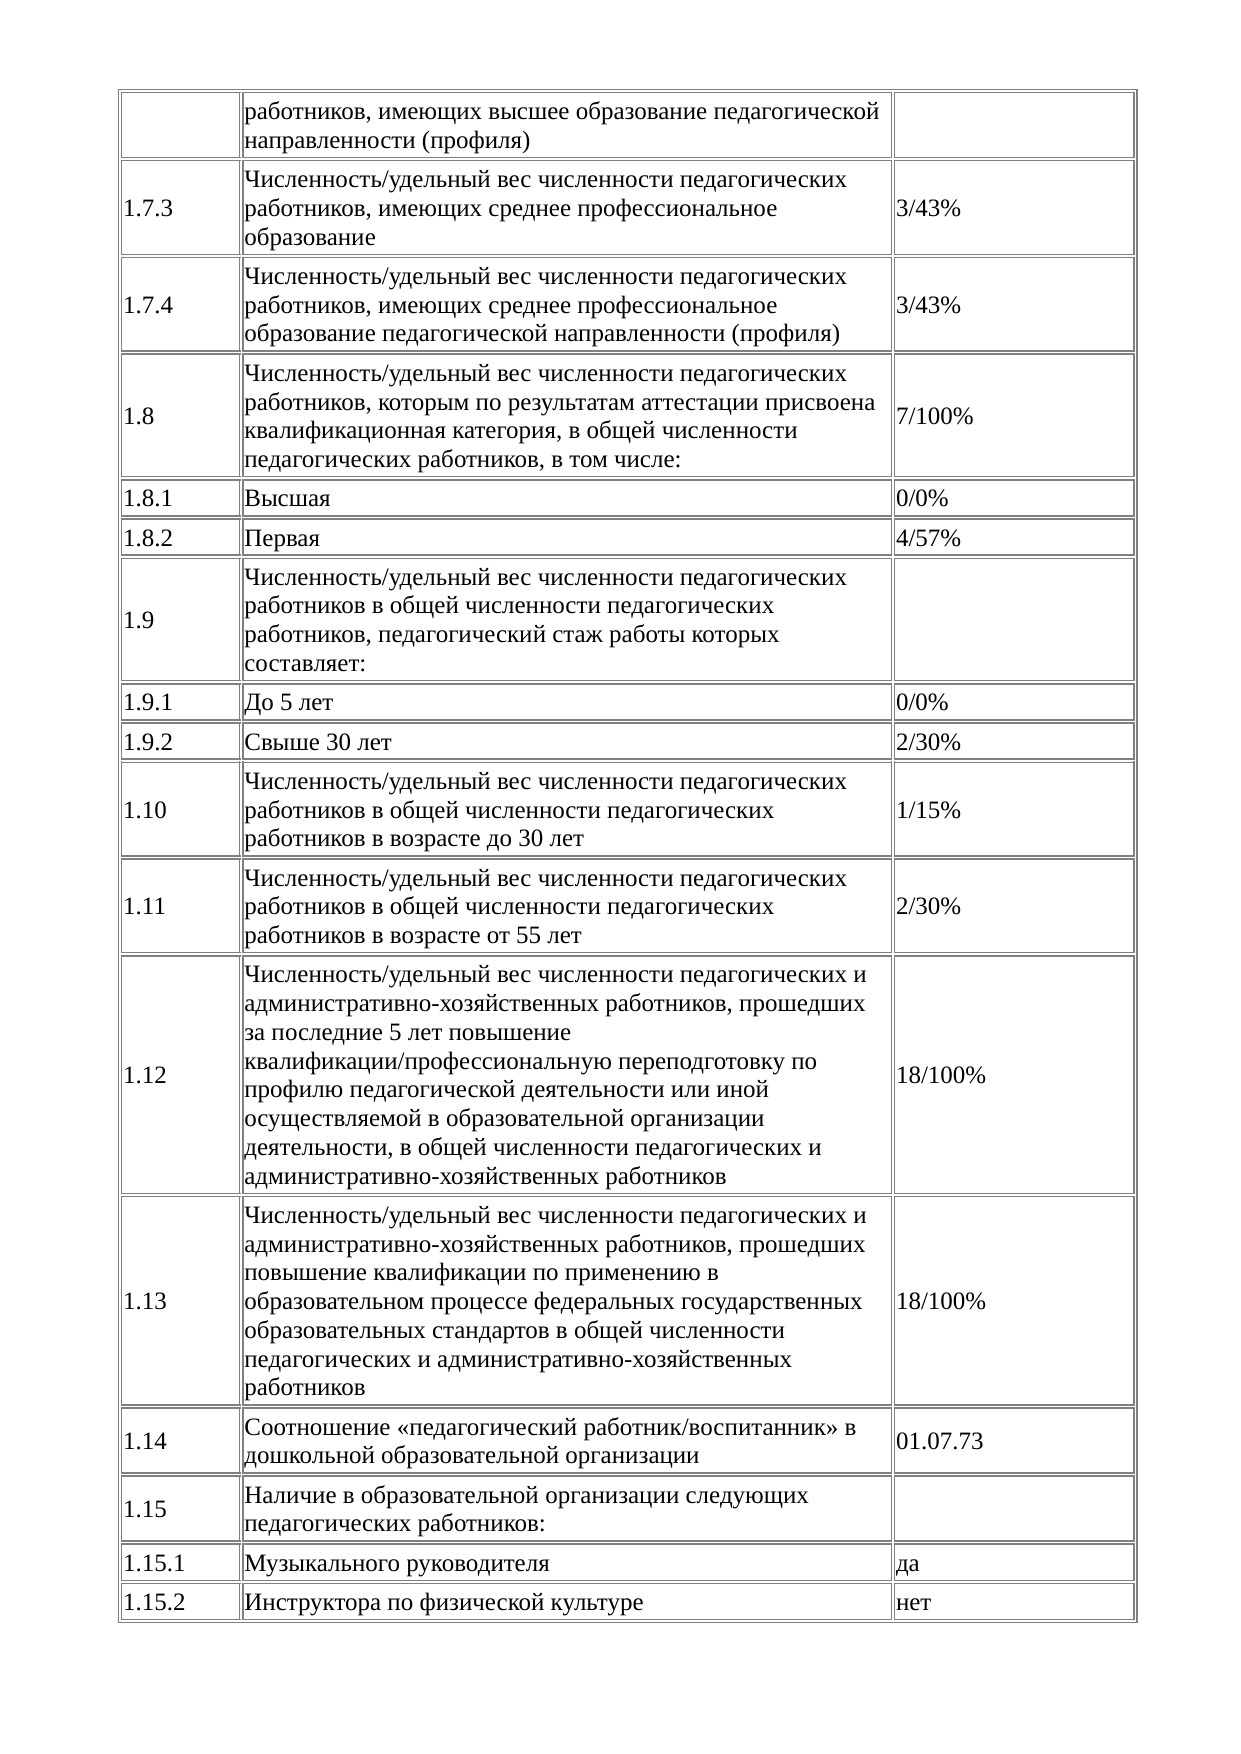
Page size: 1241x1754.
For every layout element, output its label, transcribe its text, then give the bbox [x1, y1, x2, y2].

table_cell 1.15.2 [122, 1584, 239, 1619]
table_cell [895, 93, 1133, 157]
table_cell Численность/удельный вес численности педагогических работников в общей численности педагогических работников в возрасте от 55 лет [244, 860, 891, 952]
table_cell да [895, 1545, 1133, 1579]
table_cell Музыкального руководителя [244, 1545, 891, 1579]
table_cell Численность/удельный вес численности педагогических работников, имеющих среднее профессиональное образование педагогической направленности (профиля) [244, 258, 891, 350]
table_cell 1.9.1 [122, 685, 239, 719]
table_cell 1.10 [122, 763, 239, 855]
table_cell 2/30% [895, 724, 1133, 758]
table_cell 1.7.4 [122, 258, 239, 350]
table_cell 18/100% [895, 1197, 1133, 1404]
table_cell 1.13 [122, 1197, 239, 1404]
table_cell 18/100% [895, 957, 1133, 1192]
table_cell Численность/удельный вес численности педагогических и административно-хозяйственных работников, прошедших повышение квалификации по применению в образовательном процессе федеральных государственных образовательных стандартов в общей численности педагогических и административно-хозяйственных работников [244, 1197, 891, 1404]
table_cell Инструктора по физической культуре [244, 1584, 891, 1619]
table_cell [122, 93, 239, 157]
table_cell 1.8 [122, 355, 239, 476]
table_cell 1.12 [122, 957, 239, 1192]
table_cell 1.11 [122, 860, 239, 952]
table_cell До 5 лет [244, 685, 891, 719]
table_cell 7/100% [895, 355, 1133, 476]
table_cell 1.15 [122, 1477, 239, 1540]
table_cell [895, 1477, 1133, 1540]
table_cell работников, имеющих высшее образование педагогической направленности (профиля) [244, 93, 891, 157]
table_cell 1.8.1 [122, 481, 239, 515]
table_cell 3/43% [895, 161, 1133, 253]
table_cell 1.9.2 [122, 724, 239, 758]
table_cell 1.15.1 [122, 1545, 239, 1579]
table_cell 1.7.3 [122, 161, 239, 253]
table_cell Численность/удельный вес численности педагогических работников, которым по результатам аттестации присвоена квалификационная категория, в общей численности педагогических работников, в том числе: [244, 355, 891, 476]
table_cell Соотношение «педагогический работник/воспитанник» в дошкольной образовательной организации [244, 1409, 891, 1472]
table_cell 1.9 [122, 559, 239, 680]
table_cell Наличие в образовательной организации следующих педагогических работников: [244, 1477, 891, 1540]
table_cell Численность/удельный вес численности педагогических работников в общей численности педагогических работников, педагогический стаж работы которых составляет: [244, 559, 891, 680]
table_cell 1/15% [895, 763, 1133, 855]
table_cell 0/0% [895, 481, 1133, 515]
table_cell Численность/удельный вес численности педагогических и административно-хозяйственных работников, прошедших за последние 5 лет повышение квалификации/профессиональную переподготовку по профилю педагогической деятельности или иной осуществляемой в образовательной организации деятельности, в общей численности педагогических и административно-хозяйственных работников [244, 957, 891, 1192]
table_cell Высшая [244, 481, 891, 515]
table_cell 0/0% [895, 685, 1133, 719]
table_cell 2/30% [895, 860, 1133, 952]
table_cell Свыше 30 лет [244, 724, 891, 758]
table_cell Численность/удельный вес численности педагогических работников, имеющих среднее профессиональное образование [244, 161, 891, 253]
table_cell 1.8.2 [122, 520, 239, 554]
table_cell 1.14 [122, 1409, 239, 1472]
table_cell Первая [244, 520, 891, 554]
table_cell 3/43% [895, 258, 1133, 350]
table_cell нет [895, 1584, 1133, 1619]
table_cell Численность/удельный вес численности педагогических работников в общей численности педагогических работников в возрасте до 30 лет [244, 763, 891, 855]
table_cell [895, 559, 1133, 680]
table_cell 01.07.73 [895, 1409, 1133, 1472]
table_cell 4/57% [895, 520, 1133, 554]
